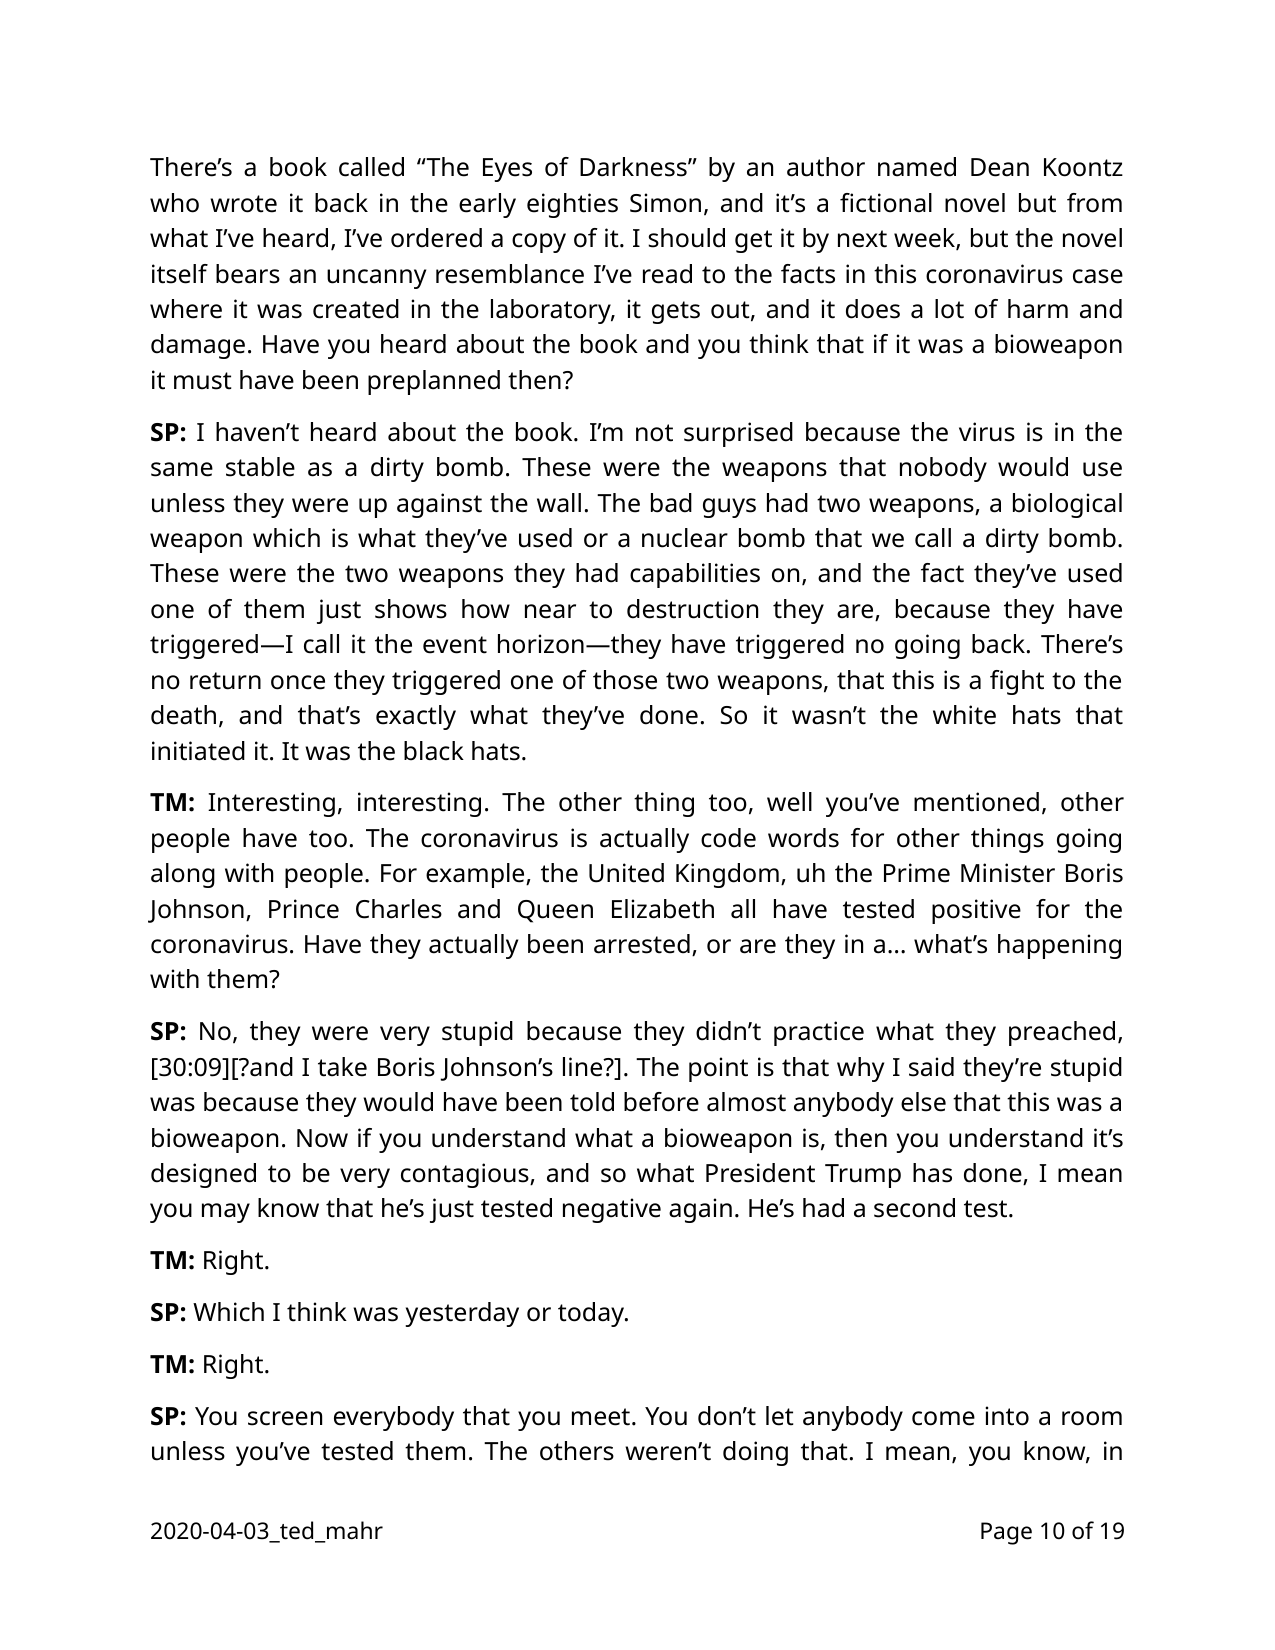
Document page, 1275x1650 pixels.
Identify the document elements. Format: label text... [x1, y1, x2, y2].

text TM: Right. [150, 1347, 1125, 1381]
text SP: You screen everybody that you meet. You don’t let anybody come into a room unless you’ve tested them. The others weren’t doing that. I mean, you know, in [150, 1398, 1125, 1468]
text SP: No, they were very stupid because they didn’t practice what they preached, [30:09][?and I take Boris Johnson’s line?]. The point is that why I said they’re stupid was because they would have been told before almost anybody else that this was a bioweapon. Now if you understand what a bioweapon is, then you understand it’s designed to be very contagious, and so what President Trump has done, I mean you may know that he’s just tested negative again. He’s had a second test. [150, 1014, 1125, 1225]
text TM: Right. [150, 1243, 1125, 1277]
text There’s a book called “The Eyes of Darkness” by an author named Dean Koontz who wrote it back in the early eighties Simon, and it’s a fictional novel but from what I’ve heard, I’ve ordered a copy of it. I should get it by next week, but the novel itself bears an uncanny resemblance I’ve read to the facts in this coronavirus case where it was created in the laboratory, it gets out, and it does a lot of harm and damage. Have you heard about the book and you think that if it was a bioweapon it must have been preplanned then? [150, 150, 1125, 397]
text TM: Interesting, interesting. The other thing too, well you’ve mentioned, other people have too. The coronavirus is actually code words for other things going along with people. For example, the United Kingdom, uh the Prime Minister Boris Johnson, Prince Charles and Queen Elizabeth all have tested positive for the coronavirus. Have they actually been arrested, or are they in a… what’s happening with them? [150, 785, 1125, 996]
text SP: Which I think was yesterday or today. [150, 1295, 1125, 1329]
text SP: I haven’t heard about the book. I’m not surprised because the virus is in the same stable as a dirty bomb. These were the weapons that nobody would use unless they were up against the wall. The bad guys had two weapons, a biological weapon which is what they’ve used or a nuclear bomb that we call a dirty bomb. These were the two weapons they had capabilities on, and the fact they’ve used one of them just shows how near to destruction they are, because they have triggered—I call it the event horizon—they have triggered no going back. There’s no return once they triggered one of those two weapons, that this is a fight to the death, and that’s exactly what they’ve done. So it wasn’t the white hats that initiated it. It was the black hats. [150, 414, 1125, 767]
